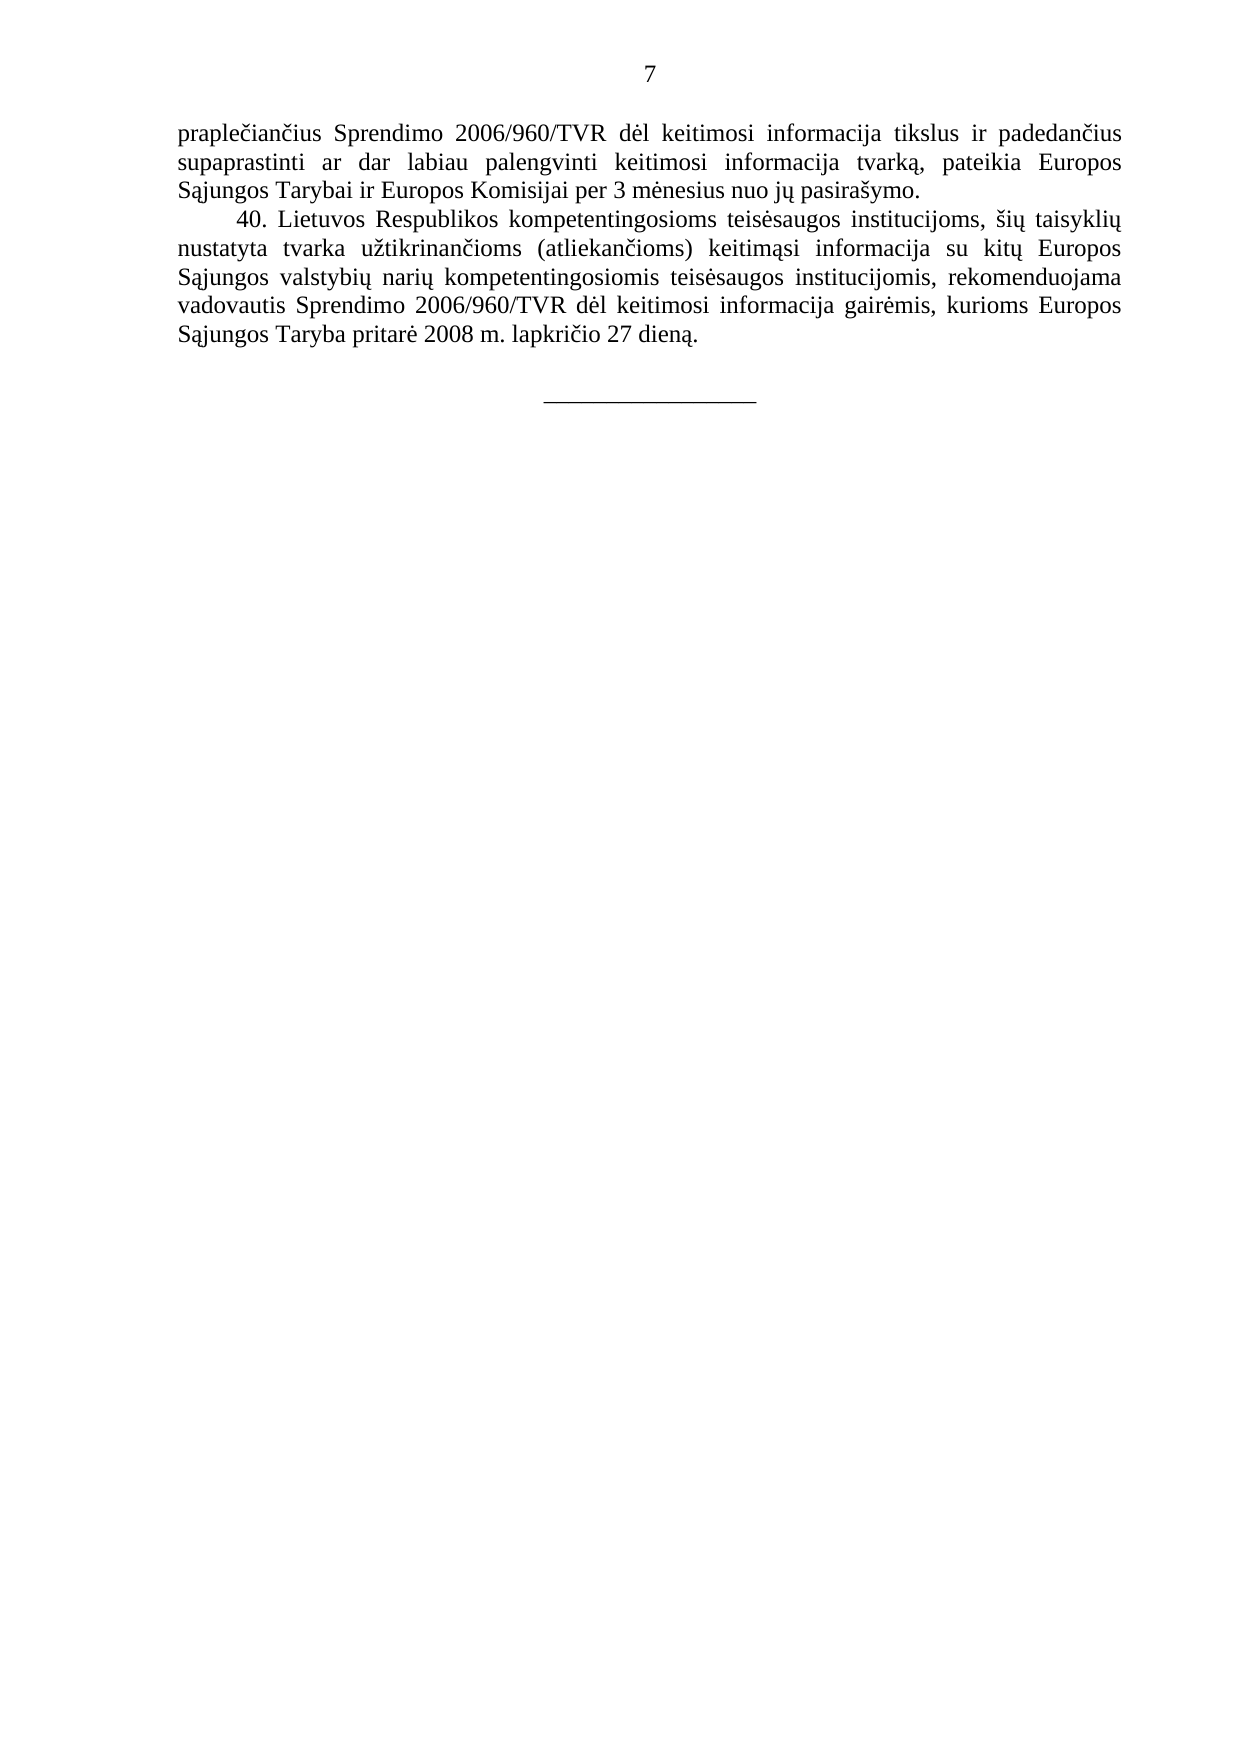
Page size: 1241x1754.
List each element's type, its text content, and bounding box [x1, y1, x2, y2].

text 40. Lietuvos Respublikos kompetentingosioms teisėsaugos institucijoms, šių taisyklių nustatyta tvarka užtikrinančioms (atliekančioms) keitimąsi informacija su kitų Europos Sąjungos valstybių narių kompetentingosiomis teisėsaugos institucijomis, rekomenduojama vadovautis Sprendimo 2006/960/TVR dėl keitimosi informacija gairėmis, kurioms Europos Sąjungos Taryba pritarė 2008 m. lapkričio 27 dieną. [177, 204, 1122, 348]
text _________________ [177, 377, 1122, 406]
text praplečiančius Sprendimo 2006/960/TVR dėl keitimosi informacija tikslus ir padedančius supaprastinti ar dar labiau palengvinti keitimosi informacija tvarką, pateikia Europos Sąjungos Tarybai ir Europos Komisijai per 3 mėnesius nuo jų pasirašymo. [177, 118, 1122, 204]
